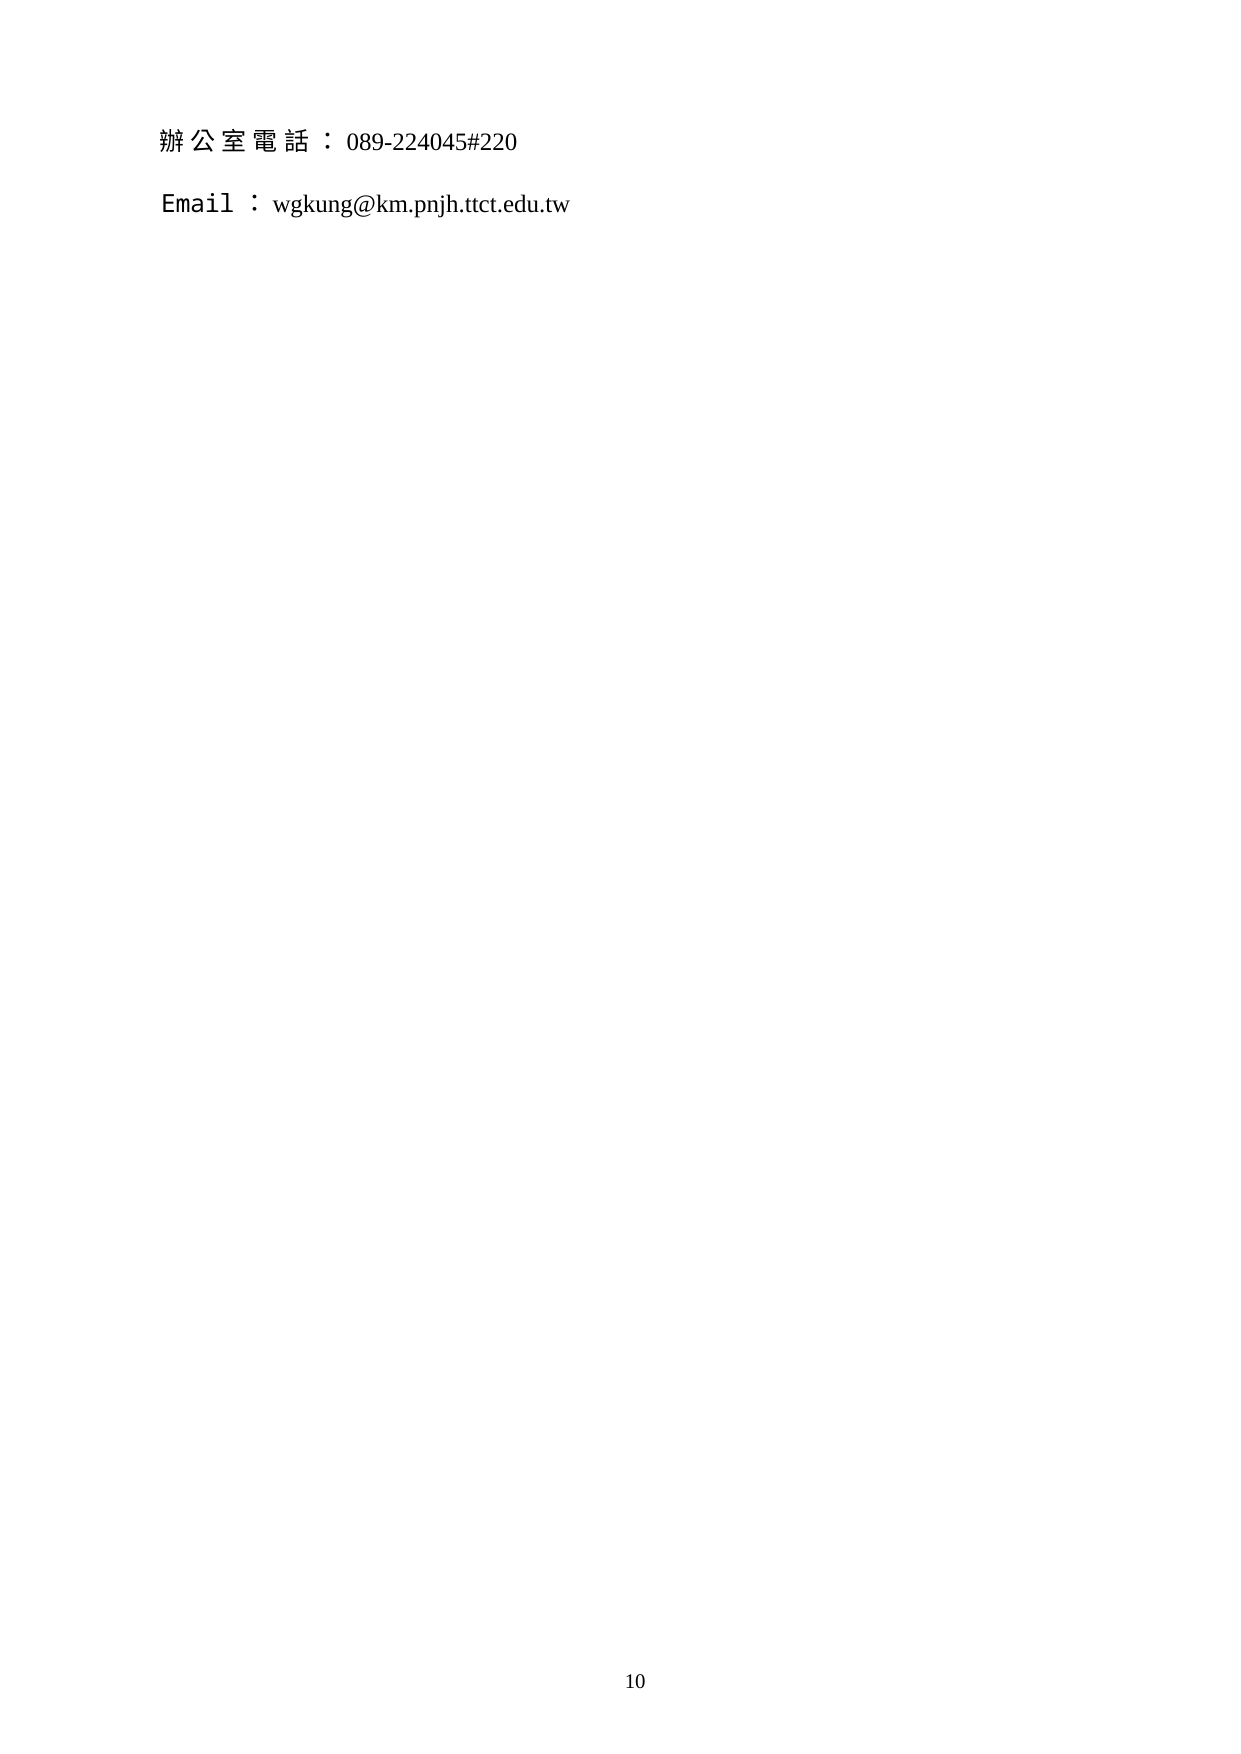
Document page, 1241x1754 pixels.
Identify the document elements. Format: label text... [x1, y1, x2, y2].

text 辦公室電話：089-224045#220 [154, 97, 1177, 160]
text Email：wgkung@km.pnjh.ttct.edu.tw [154, 160, 1177, 222]
